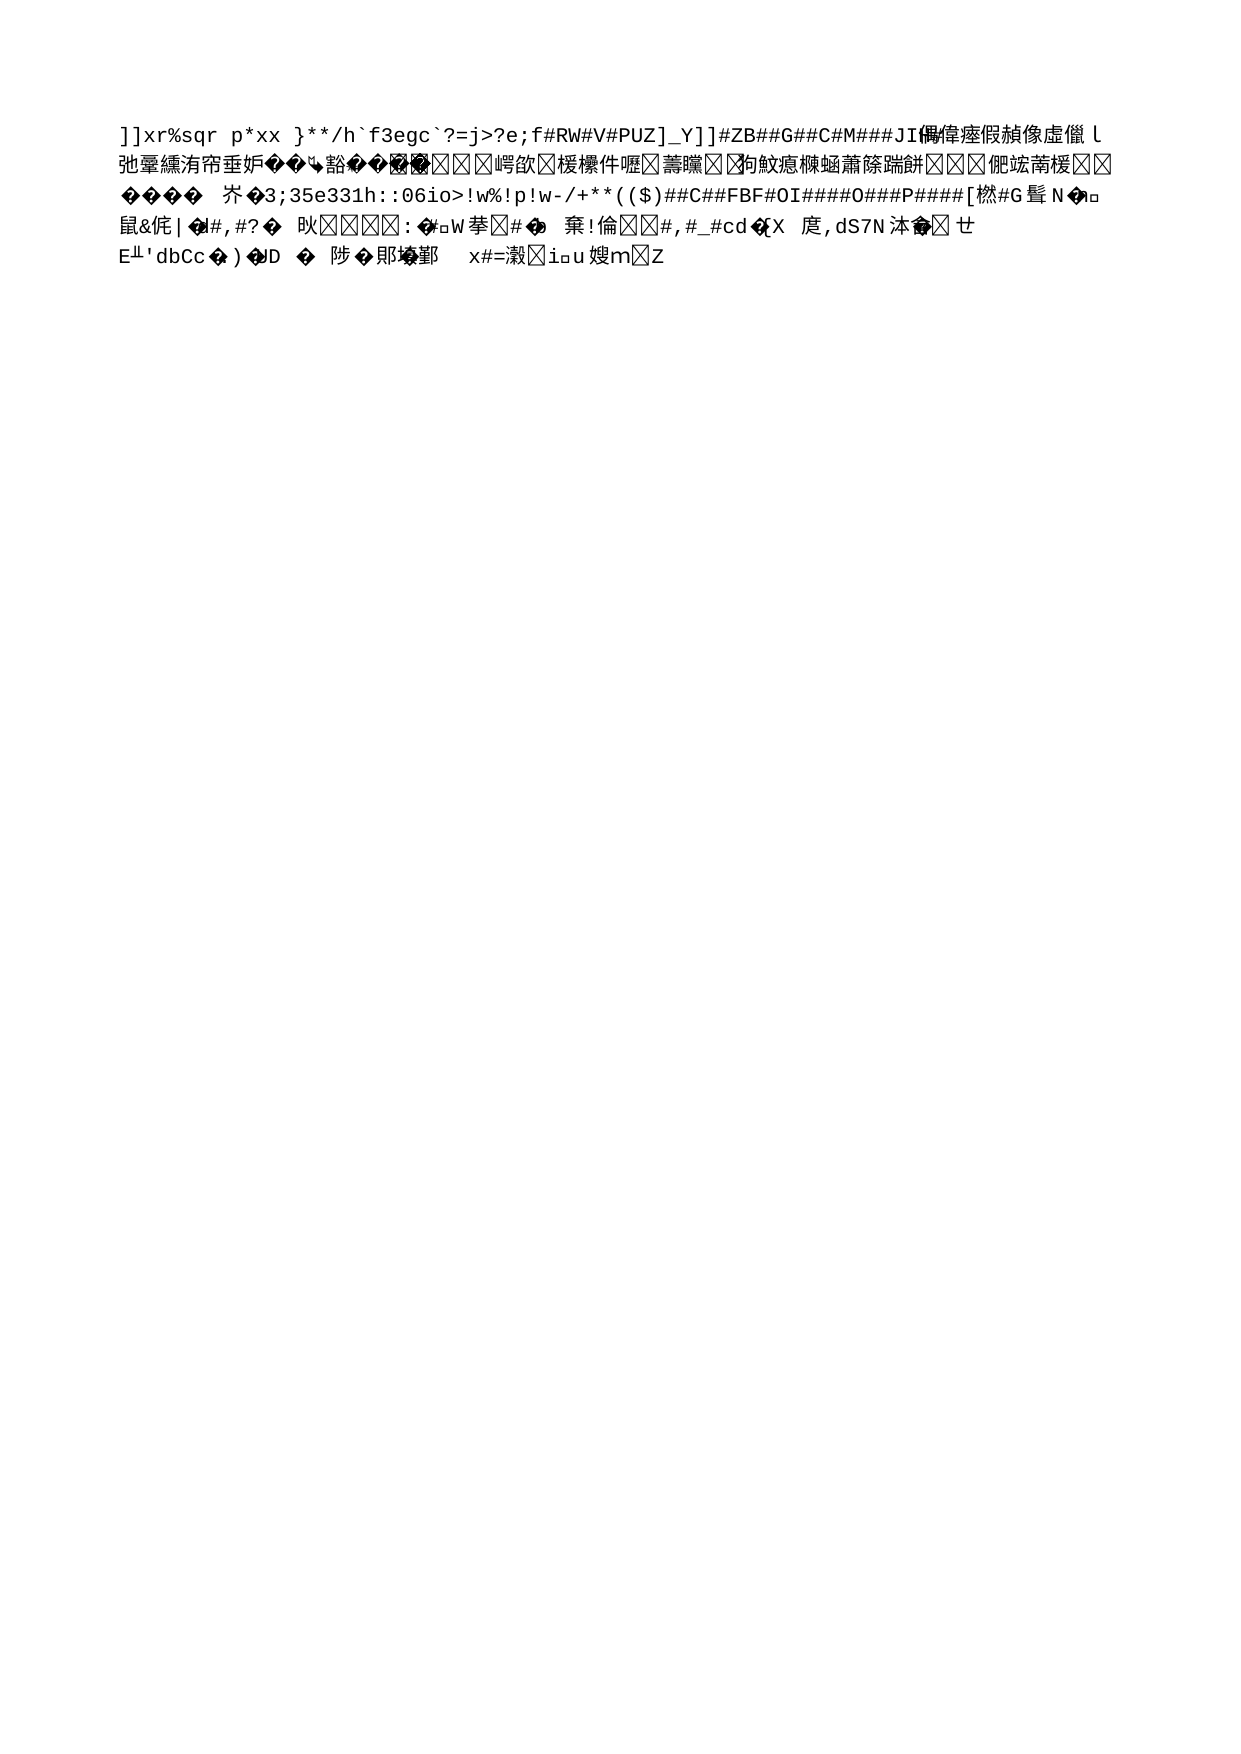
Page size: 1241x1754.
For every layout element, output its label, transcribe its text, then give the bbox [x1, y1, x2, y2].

text ]]xr%sqrp*xx}**/h`f3egc`?=j>?e;f#RW#V#PUZ]_Y]]#ZB##G##C#M###JIH#偶偉瘞假赬像虛儠ｌ弛鞷纁洧帘垂妒��豁�����崿欿�楥欙件嚦�薵矘�狗魰瘜樄蜬蕭篨踹餅��俷竤萳楥�����岕�3;35e331h::06io>!w%!p!w-/+**(($)##C##FBF#OI####O###P####[橪#G髶N�n鼠&侂|�d#,#?�炚����:#�W拲�#�b棄!倫#,#_#cd�{X庹,dS7N泍含�ㄝE╨'dbCc�.)�UD�陟�郥�填鄞x#=瀔�iu嫂ｍ�Z [118, 118, 1122, 270]
